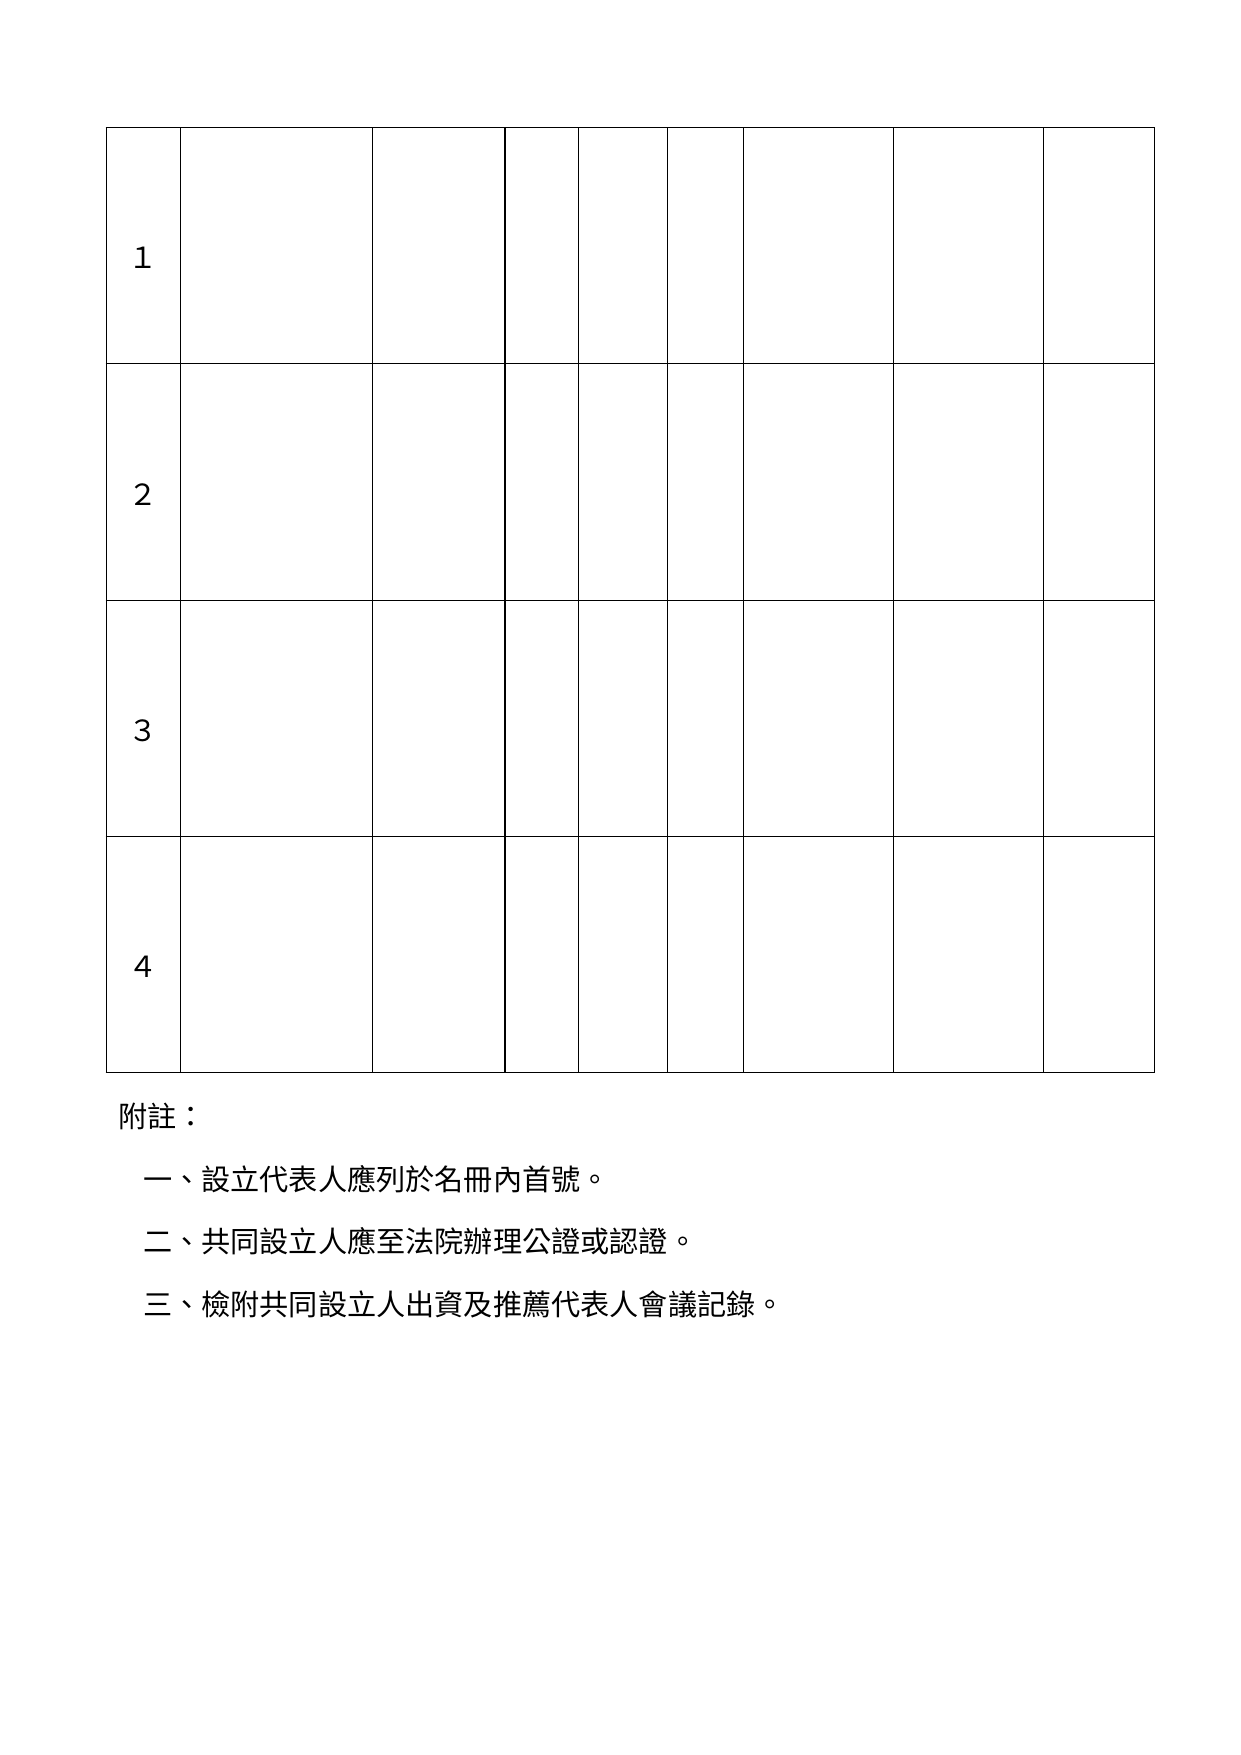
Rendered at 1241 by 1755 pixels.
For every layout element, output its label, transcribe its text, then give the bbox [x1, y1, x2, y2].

table_cell [894, 837, 1043, 1072]
table_cell ３ [107, 601, 180, 836]
table_cell [1044, 837, 1154, 1072]
table_cell [668, 128, 743, 363]
table_cell [744, 128, 893, 363]
table_cell [894, 601, 1043, 836]
table_cell [668, 364, 743, 599]
table_cell [744, 601, 893, 836]
table_cell [181, 601, 372, 836]
table_cell [1044, 601, 1154, 836]
table_cell [744, 364, 893, 599]
table_cell [1044, 128, 1154, 363]
table_cell [894, 128, 1043, 363]
table_cell [373, 837, 504, 1072]
table_cell ２ [107, 364, 180, 599]
text 三、檢附共同設立人出資及推薦代表人會議記錄。 [118, 1261, 1122, 1323]
table_cell [181, 128, 372, 363]
table_cell [181, 837, 372, 1072]
table_cell １ [107, 128, 180, 363]
table_cell [579, 601, 667, 836]
table_cell [668, 837, 743, 1072]
table_cell [894, 364, 1043, 599]
text 附註： [118, 1073, 1122, 1136]
text 一、設立代表人應列於名冊內首號。 [118, 1136, 1122, 1198]
table_cell ４ [107, 837, 180, 1072]
table_cell [668, 601, 743, 836]
table_cell [506, 837, 578, 1072]
table_cell [373, 128, 504, 363]
table_cell [373, 364, 504, 599]
table_cell [744, 837, 893, 1072]
table_cell [506, 364, 578, 599]
table_cell [181, 364, 372, 599]
table_cell [579, 837, 667, 1072]
table_cell [579, 364, 667, 599]
table_cell [506, 128, 578, 363]
text 二、共同設立人應至法院辦理公證或認證。 [118, 1198, 1122, 1261]
table_cell [579, 128, 667, 363]
table_cell [506, 601, 578, 836]
table_cell [373, 601, 504, 836]
table_cell [1044, 364, 1154, 599]
